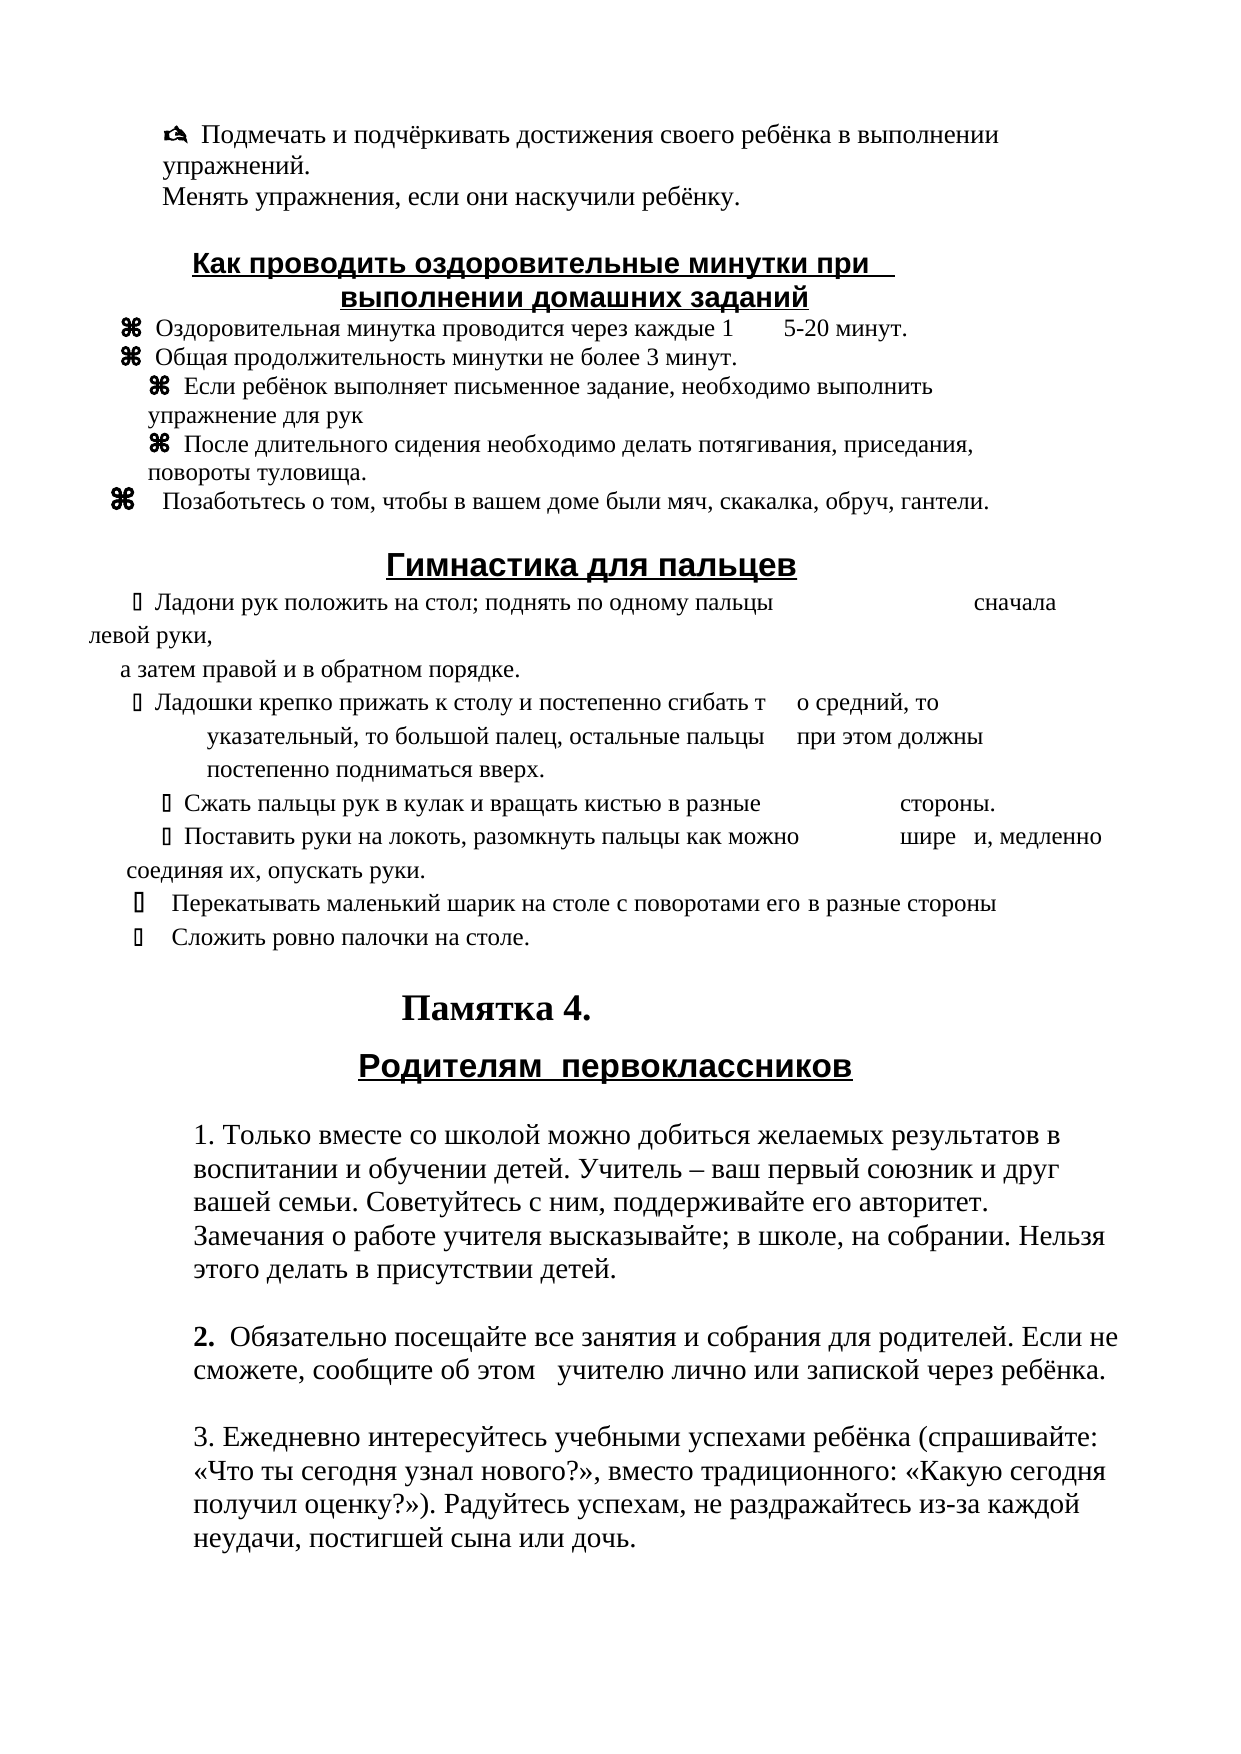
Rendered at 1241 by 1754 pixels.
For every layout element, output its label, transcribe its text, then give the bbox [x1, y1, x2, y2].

list 1. Только вместе со школой можно добиться желаемых результатов в воспитании и обуче­нии детей. Учитель – ваш первый союзник и друг вашей семьи. Советуйтесь с ним, поддержи­вайте его авторитет. Замечания о работе учителя высказывайте; в школе, на собрании. Нельзя этого делать в присутствии детей. [156, 1117, 1122, 1285]
text  Ладони рук положить на стол; поднять по одному пальцы сначала левой руки, а затем правой и в обратном порядке. [88, 583, 1122, 684]
list Перекатывать маленький шарик на столе с поворотами его в разные стороны [134, 885, 1122, 918]
list Позаботьтесь о том, чтобы в вашем доме были мяч, скакалка, обруч, гантели. [109, 486, 1065, 516]
text  Сжать пальцы рук в кулак и вращать кистью в разные стороны. [88, 784, 1122, 818]
text Как проводить оздоровительные минутки при выполнении домашних заданий [192, 246, 1050, 313]
text  Если ребёнок выполняет письменное задание, необходимо выполнить упражнение для рук [88, 371, 1050, 429]
list 2. Обязательно посещайте все занятия и собрания для родителей. Если не сможете, сообщите об этом учителю лично или запиской через ребёнка. [156, 1319, 1122, 1386]
text  Подмечать и подчёркивать достижения своего ребёнка в выполнении упражнений. [88, 118, 1050, 181]
text Родителям первоклассников [88, 1050, 1122, 1084]
text Гимнастика для пальцев [118, 545, 1065, 583]
text  Общая продолжительность минутки не более 3 минут. [88, 342, 1050, 371]
list 3. Ежедневно интересуйтесь учебными успехами ребёнка (спрашивайте: «Что ты сегодня узнал нового?», вместо традиционного: «Какую сегодня получил оценку?»). Радуйтесь успехам, не раздражайтесь из-за каждой неудачи, постигшей сына или дочь. [156, 1419, 1122, 1553]
text  Ладошки крепко прижать к столу и постепенно сгибать т о средний, то указательный, то большой палец, остальные пальцы при этом должны постепенно подниматься вверх. [88, 684, 1068, 784]
list Сложить ровно палочки на столе. [134, 918, 1122, 952]
text  Поставить руки на локоть, разомкнуть пальцы как можно шире и, медленно соединяя их, опускать руки. [88, 818, 1122, 885]
text Памятка 4. [118, 986, 1122, 1029]
text  После длительного сидения необходимо делать потягивания, приседания, повороты туловища. [88, 429, 1050, 486]
list Менять упражнения, если они наскучили ребёнку. [88, 181, 1050, 212]
text  Оздоровительная минутка проводится через каждые 1 5-20 минут. [88, 313, 1050, 342]
